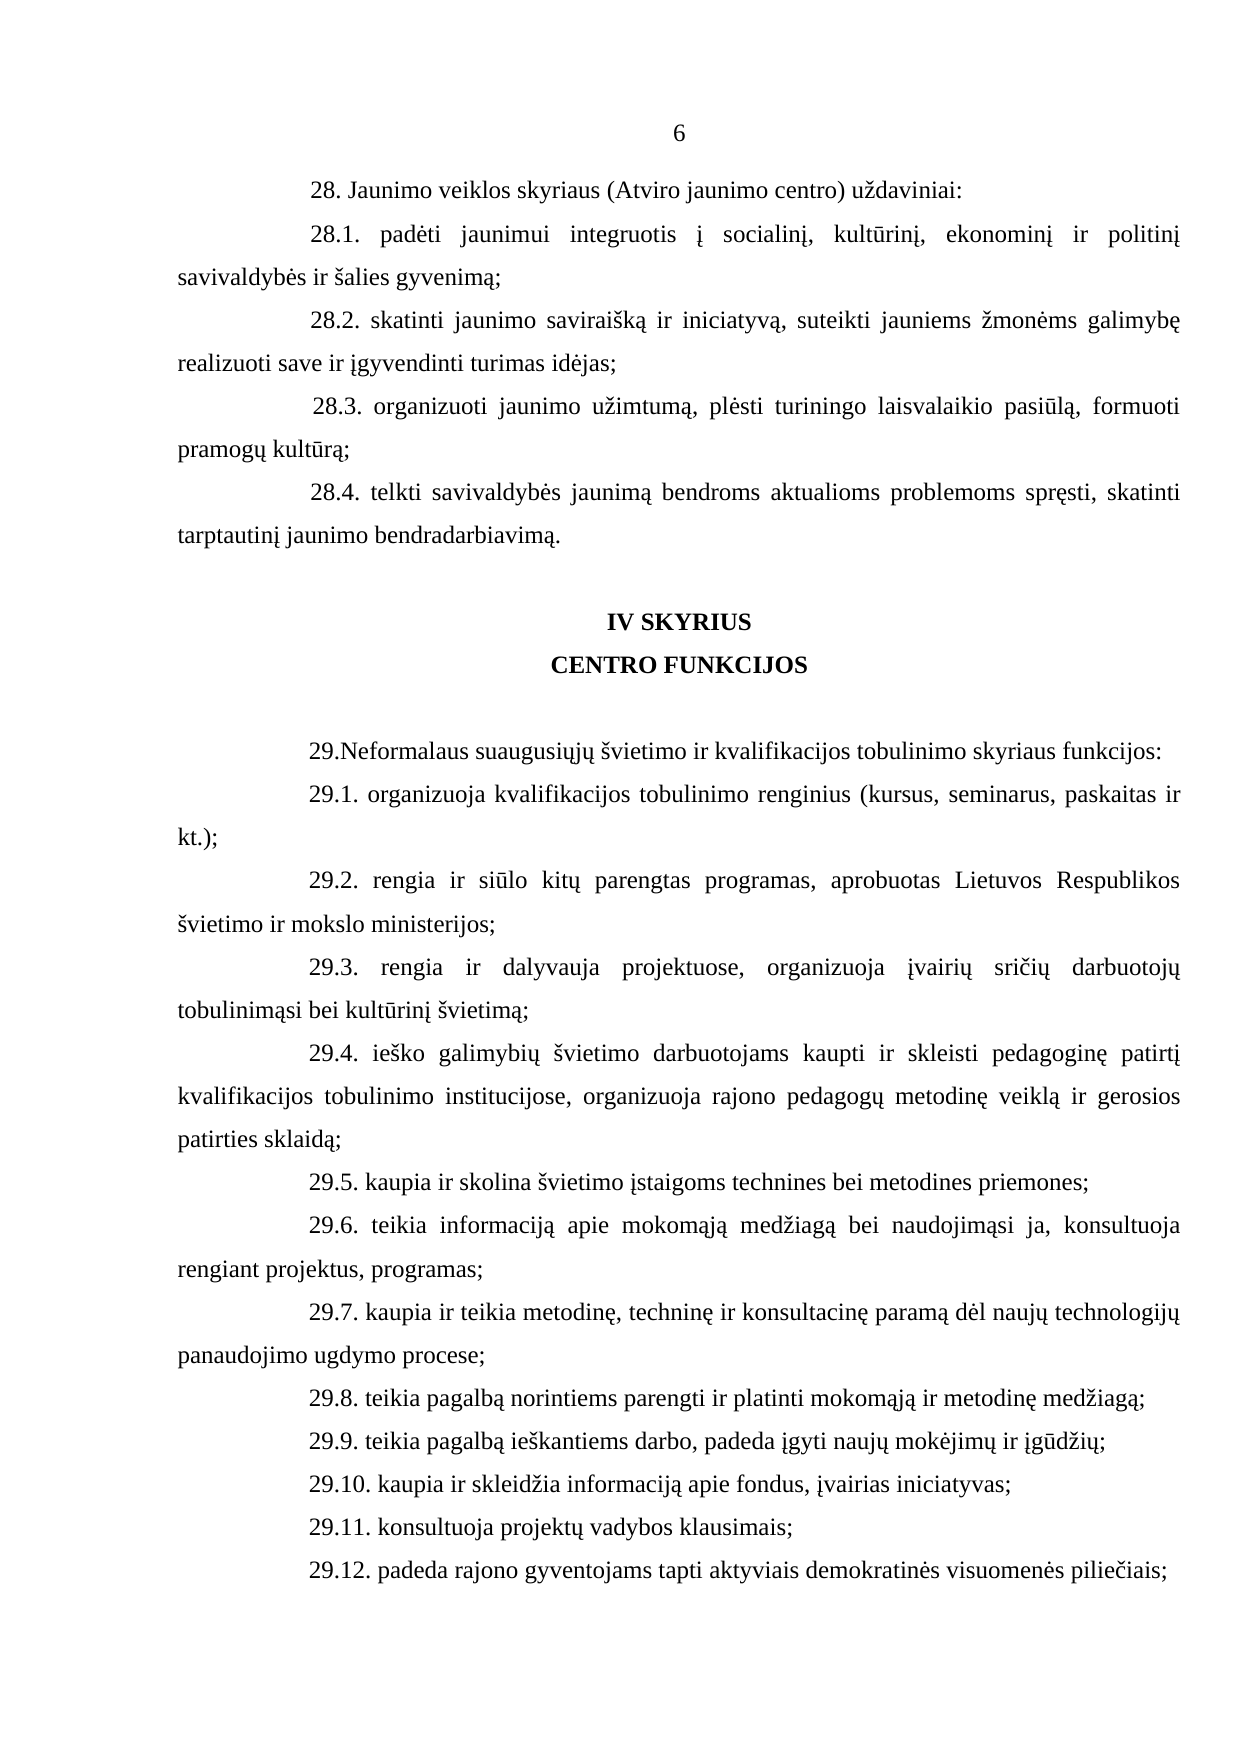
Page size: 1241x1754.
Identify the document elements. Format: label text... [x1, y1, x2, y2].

text CENTRO FUNKCIJOS [177, 650, 1181, 679]
text 29.9. teikia pagalbą ieškantiems darbo, padeda įgyti naujų mokėjimų ir įgūdžių; [177, 1426, 1181, 1455]
text 29.Neformalaus suaugusiųjų švietimo ir kvalifikacijos tobulinimo skyriaus funkcijos: [177, 736, 1181, 765]
text 29.1. organizuoja kvalifikacijos tobulinimo renginius (kursus, seminarus, paskaitas ir kt.); [177, 779, 1181, 851]
text 28.1. padėti jaunimui integruotis į socialinį, kultūrinį, ekonominį ir politinį savivaldybės ir šalies gyvenimą; [177, 219, 1181, 291]
text IV SKYRIUS [177, 607, 1181, 636]
text 29.7. kaupia ir teikia metodinę, techninę ir konsultacinę paramą dėl naujų technologijų panaudojimo ugdymo procese; [177, 1297, 1181, 1369]
text 29.12. padeda rajono gyventojams tapti aktyviais demokratinės visuomenės piliečiais; [177, 1556, 1181, 1584]
text 28.2. skatinti jaunimo saviraišką ir iniciatyvą, suteikti jauniems žmonėms galimybę realizuoti save ir įgyvendinti turimas idėjas; [177, 305, 1181, 377]
text 28.3. organizuoti jaunimo užimtumą, plėsti turiningo laisvalaikio pasiūlą, formuoti pramogų kultūrą; [177, 391, 1181, 463]
text 29.8. teikia pagalbą norintiems parengti ir platinti mokomąją ir metodinę medžiagą; [177, 1383, 1181, 1412]
text 29.3. rengia ir dalyvauja projektuose, organizuoja įvairių sričių darbuotojų tobulinimąsi bei kultūrinį švietimą; [177, 952, 1181, 1024]
text 29.4. ieško galimybių švietimo darbuotojams kaupti ir skleisti pedagoginę patirtį kvalifikacijos tobulinimo institucijose, organizuoja rajono pedagogų metodinę veiklą ir gerosios patirties sklaidą; [177, 1038, 1181, 1153]
text 29.10. kaupia ir skleidžia informaciją apie fondus, įvairias iniciatyvas; [177, 1469, 1181, 1498]
text 28.4. telkti savivaldybės jaunimą bendroms aktualioms problemoms spręsti, skatinti tarptautinį jaunimo bendradarbiavimą. [177, 477, 1181, 549]
text 29.6. teikia informaciją apie mokomąją medžiagą bei naudojimąsi ja, konsultuoja rengiant projektus, programas; [177, 1211, 1181, 1282]
text 29.2. rengia ir siūlo kitų parengtas programas, aprobuotas Lietuvos Respublikos švietimo ir mokslo ministerijos; [177, 866, 1181, 937]
text 29.11. konsultuoja projektų vadybos klausimais; [177, 1512, 1181, 1541]
text 28. Jaunimo veiklos skyriaus (Atviro jaunimo centro) uždaviniai: [177, 176, 1181, 204]
text 29.5. kaupia ir skolina švietimo įstaigoms technines bei metodines priemones; [177, 1167, 1181, 1196]
